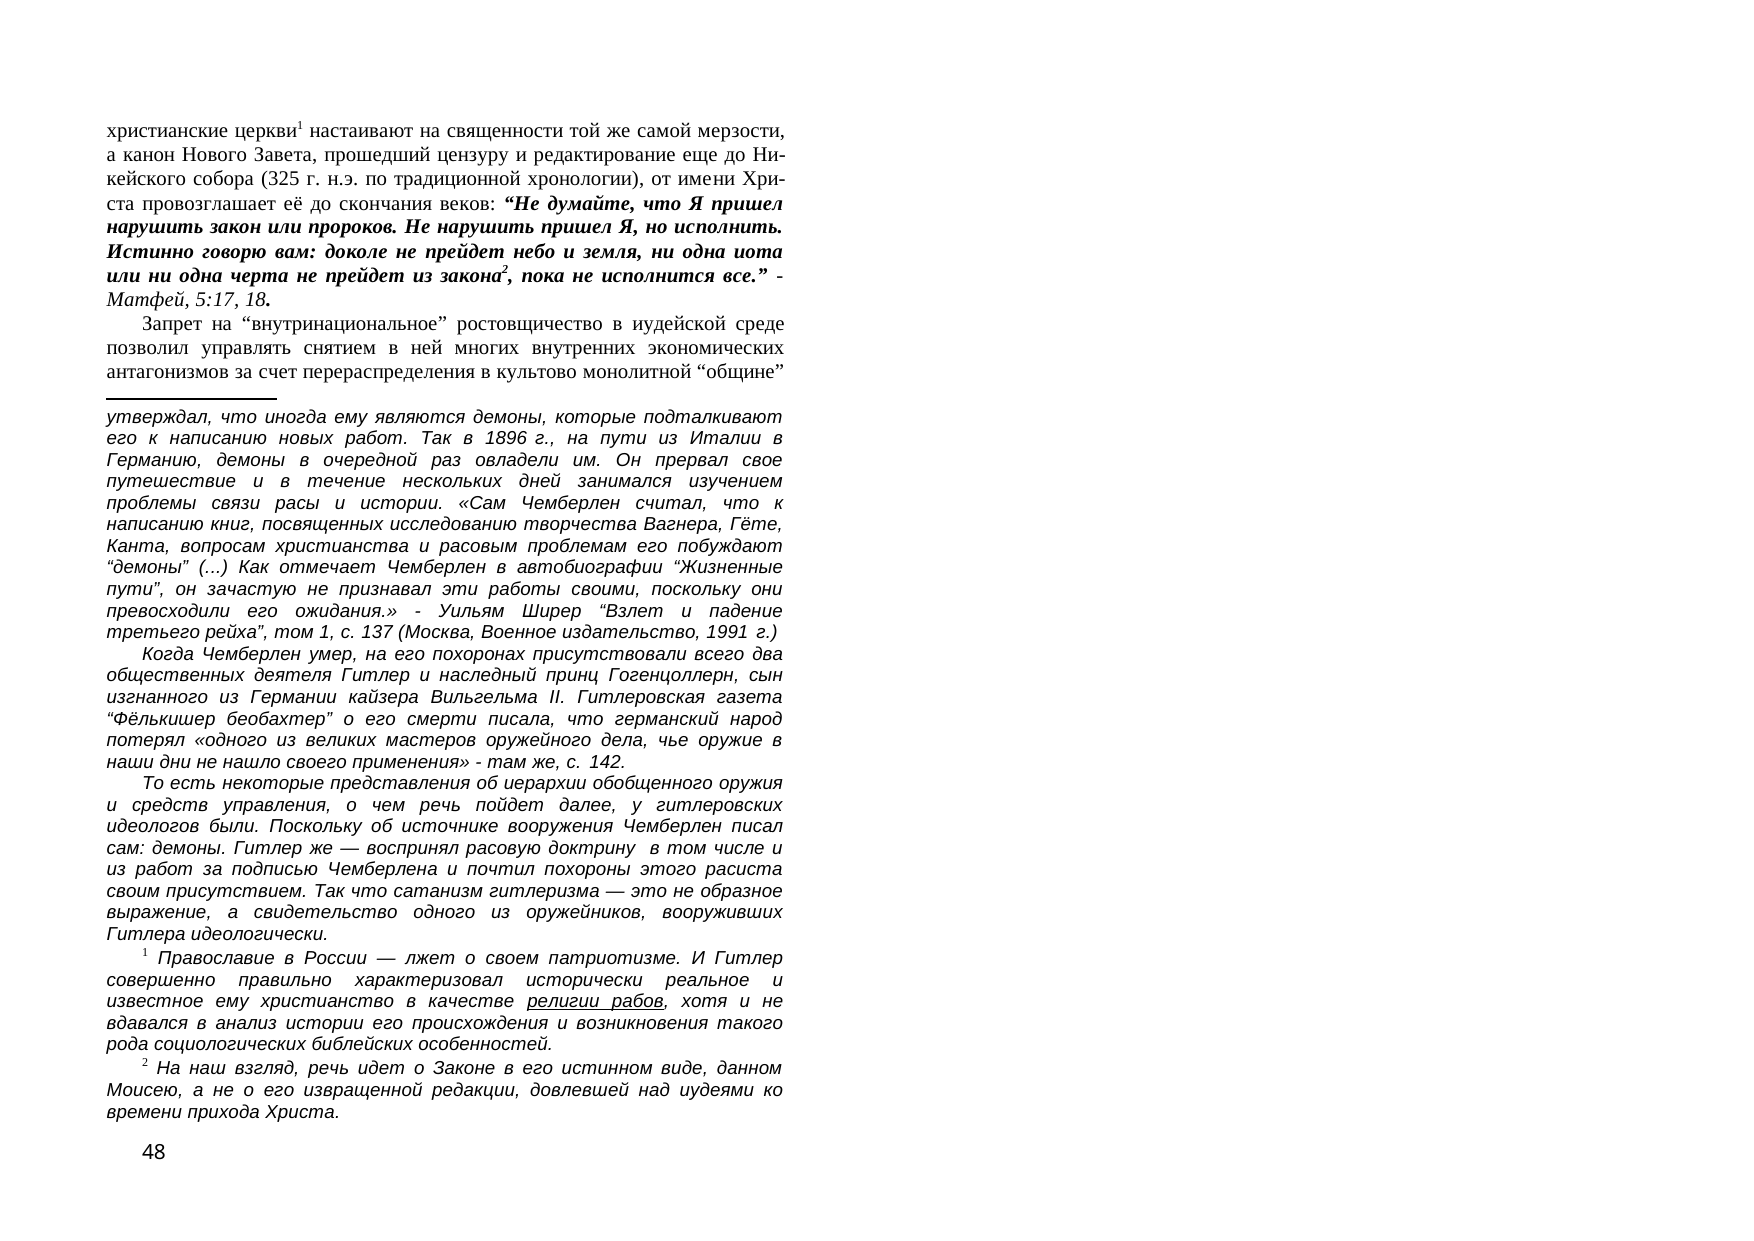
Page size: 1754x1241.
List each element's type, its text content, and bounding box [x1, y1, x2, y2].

text Когда Чемберлен умер, на его похоронах присутствовали всего два общественных деятеля Гитлер и наследный принц Гогенцоллерн, сын изгнанного из Германии кайзера Вильгельма II. Гитлеровская газета “Фёлькишер беобахтер” о его смерти писала, что германский народ потерял «одного из великих мастеров оружейного дела, чье оружие в наши дни не нашло своего применения» - там же, с. 142. [106, 643, 785, 772]
text Запрет на “внутринациональное” ростовщичество в иудейской среде позволил управлять снятием в ней многих внутренних экономических антагонизмов за счет перераспределения в культово монолитной “общине” [106, 311, 785, 383]
text хри­сти­ан­ские церк­ви на­стаи­ва­ют на свя­щен­но­сти той же самой мер­зо­сти, а ка­нон Но­во­го За­ве­та, про­шед­ший цен­зу­ру и ре­дак­ти­ро­ва­ние еще до Ни­кей­ско­го со­бо­ра (325 г. н.э. по традиционной хронологии), от име­ни Хри­ста про­воз­гла­ша­ет её до скон­ча­ния ве­ков: “Не ду­май­те, что Я при­шел на­ру­шить за­кон или про­ро­ков. Не на­ру­шить при­шел Я, но ис­пол­нить. Ис­тин­но го­во­рю вам: до­ко­ле не прей­дет не­бо и зем­ля, ни од­на ио­та или ни од­на чер­та не прей­дет из за­ко­на, пока не исполнится все.” - Матфей, 5:17, 18. [106, 118, 785, 311]
text утверждал, что иногда ему являются демоны, которые подталкивают его к написанию новых работ. Так в 1896 г., на пути из Италии в Германию, демоны в очередной раз овладели им. Он прервал свое путешествие и в течение нескольких дней занимался изучением проблемы связи расы и истории. «Сам Чемберлен считал, что к написанию книг, посвященных исследованию творчества Вагнера, Гёте, Канта, вопросам христианства и расовым проблемам его побуждают “демоны” (...) Как отмечает Чемберлен в автобиографии “Жизненные пути”, он зачастую не признавал эти работы своими, поскольку они превосходили его ожидания.» - Уильям Ширер “Взлет и падение третьего рейха”, том 1, с. 137 (Москва, Военное издательство, 1991 г.) [106, 406, 785, 643]
text На наш взгляд, речь идет о Законе в его истинном виде, данном Моисею, а не о его извращенной редакции, довлевшей над иудеями ко времени прихода Христа. [106, 1055, 785, 1122]
text Православие в России — лжет о своем патриотизме. И Гитлер совершенно правильно характеризовал исторически реальное и известное ему христианство в качестве религии рабов, хотя и не вдавался в анализ истории его происхождения и возникновения такого рода социологических библейских особенностей. [106, 944, 785, 1055]
text То есть некоторые представления об иерархии обобщенного оружия и средств управления, о чем речь пойдет далее, у гитлеровских идеологов были. Поскольку об источнике вооружения Чемберлен писал сам: демоны. Гитлер же — воспринял расовую доктрину в том числе и из работ за подписью Чемберлена и почтил похороны этого расиста своим присутствием. Так что сатанизм гитлеризма — это не образное выражение, а свидетельство одного из оружейников, вооруживших Гитлера идеологически. [106, 772, 785, 944]
